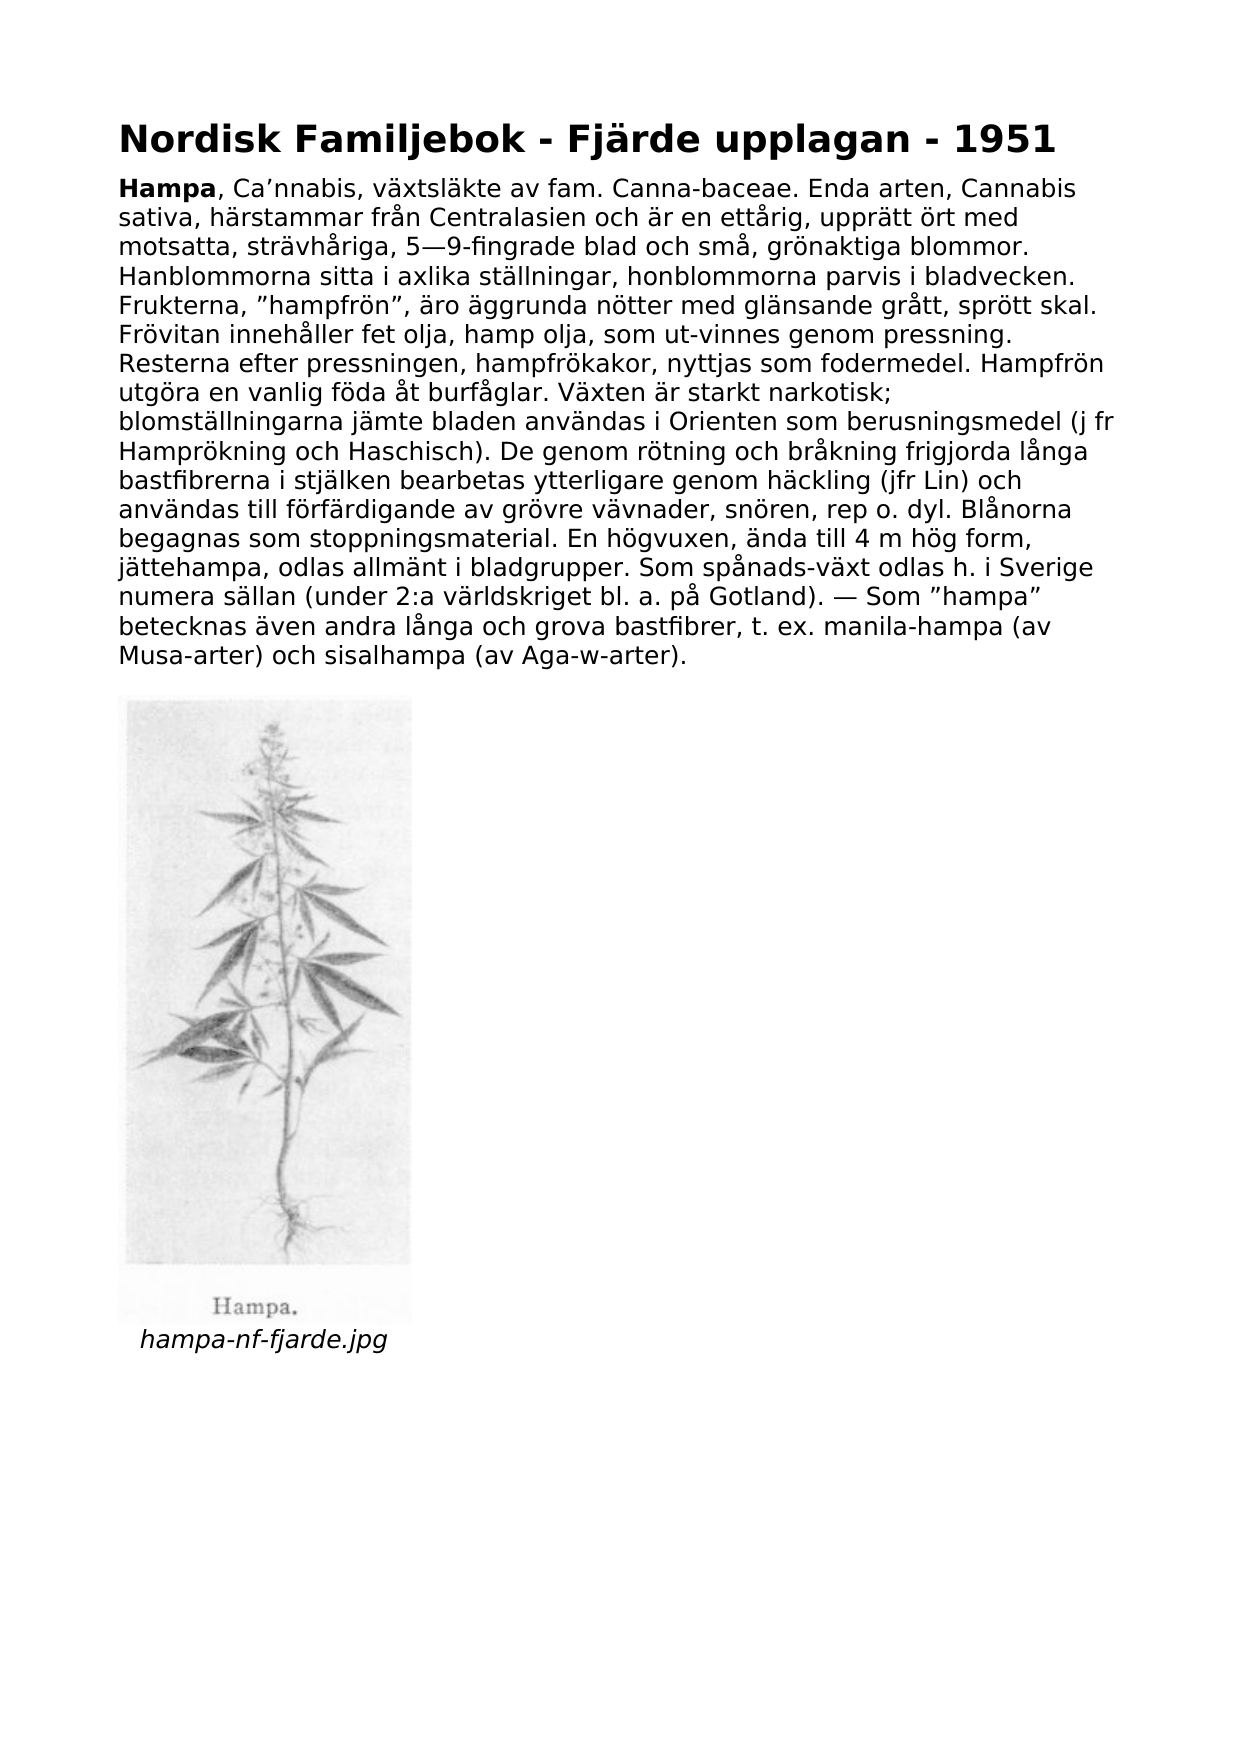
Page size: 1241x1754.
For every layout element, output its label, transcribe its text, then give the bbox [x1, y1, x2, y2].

subtitle Nordisk Familjebok - Fjärde upplagan - 1951 [118, 118, 1122, 162]
text Hampa, Ca’nnabis, växtsläkte av fam. Canna-baceae. Enda arten, Cannabis sativa, härstammar från Centralasien och är en ettårig, upprätt ört med motsatta, strävhåriga, 5—9-fingrade blad och små, grönaktiga blommor. Hanblommorna sitta i axlika ställningar, honblommorna parvis i bladvecken. Frukterna, ”hampfrön”, äro äggrunda nötter med glänsande grått, sprött skal. Frövitan innehåller fet olja, hamp olja, som ut-vinnes genom pressning. Resterna efter pressningen, hampfrökakor, nyttjas som fodermedel. Hampfrön utgöra en vanlig föda åt burfåglar. Växten är starkt narkotisk; blomställningarna jämte bladen användas i Orienten som berusningsmedel (j fr Hamprökning och Haschisch). De genom rötning och bråkning frigjorda långa bastfibrerna i stjälken bearbetas ytterligare genom häckling (jfr Lin) och användas till förfärdigande av grövre vävnader, snören, rep o. dyl. Blånorna begagnas som stoppningsmaterial. En högvuxen, ända till 4 m hög form, jättehampa, odlas allmänt i bladgrupper. Som spånads-växt odlas h. i Sverige numera sällan (under 2:a världskriget bl. a. på Gotland). — Som ”hampa” betecknas även andra långa och grova bastfibrer, t. ex. manila-hampa (av Musa-arter) och sisalhampa (av Aga-w-arter). [118, 174, 1122, 670]
picture [118, 695, 412, 1325]
text hampa-nf-fjarde.jpg [118, 1325, 412, 1354]
